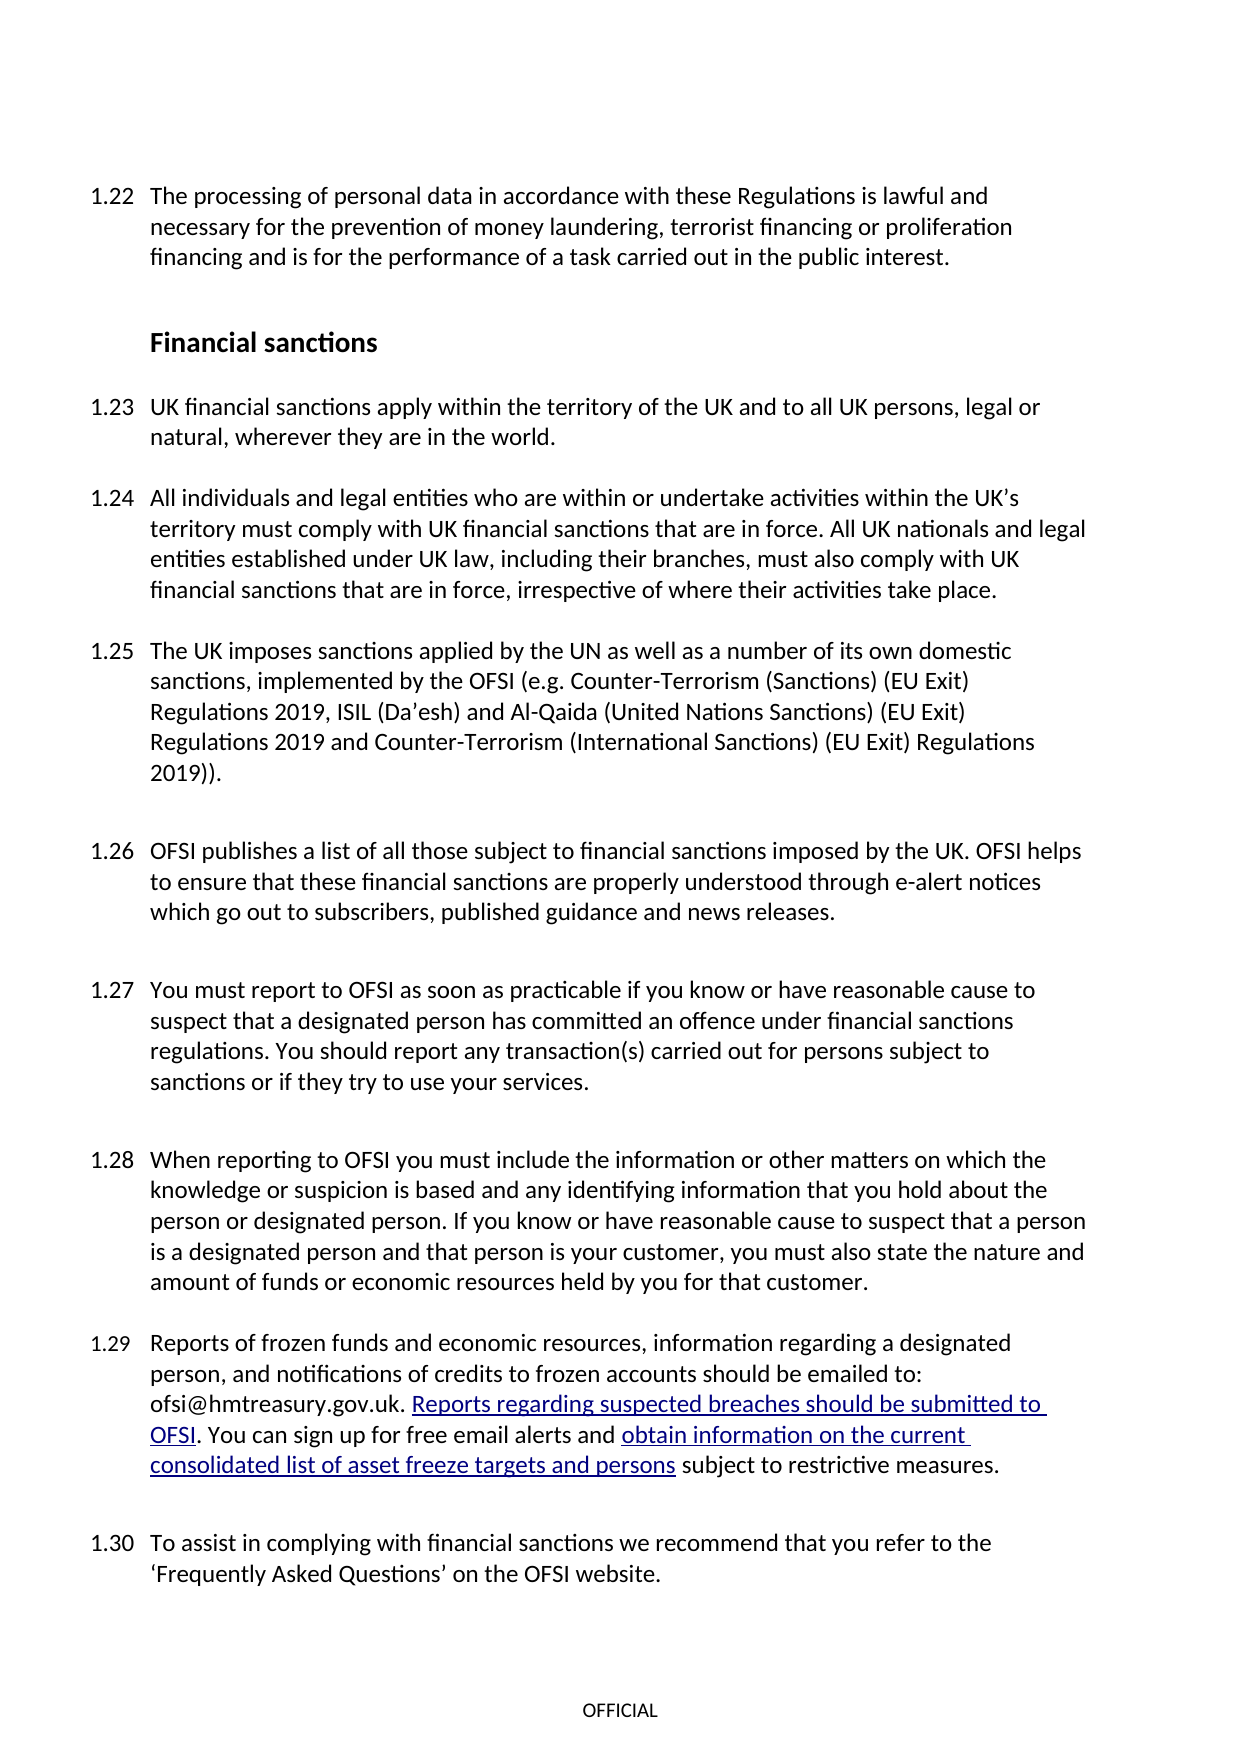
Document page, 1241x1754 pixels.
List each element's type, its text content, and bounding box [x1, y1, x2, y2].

list OFSI publishes a list of all those subject to financial sanctions imposed by the UK. OFSI helps to ensure that these financial sanctions are properly understood through e-alert notices which go out to subscribers, published guidance and news releases. [90, 835, 1090, 927]
list UK financial sanctions apply within the territory of the UK and to all UK persons, legal or natural, wherever they are in the world. [90, 391, 1090, 452]
subtitle Financial sanctions [150, 324, 1090, 359]
list The UK imposes sanctions applied by the UN as well as a number of its own domestic sanctions, implemented by the OFSI (e.g. Counter-Terrorism (Sanctions) (EU Exit) Regulations 2019, ISIL (Da’esh) and Al-Qaida (United Nations Sanctions) (EU Exit) Regulations 2019 and Counter-Terrorism (International Sanctions) (EU Exit) Regulations 2019)). [90, 635, 1090, 787]
list You must report to OFSI as soon as practicable if you know or have reasonable cause to suspect that a designated person has committed an offence under financial sanctions regulations. You should report any transaction(s) carried out for persons subject to sanctions or if they try to use your services. [90, 974, 1090, 1096]
list Reports of frozen funds and economic resources, information regarding a designated person, and notifications of credits to frozen accounts should be emailed to: ofsi@hmtreasury.gov.uk. Reports regarding suspected breaches should be submitted to OFSI. You can sign up for free email alerts and obtain information on the current consolidated list of asset freeze targets and persons subject to restrictive measures. [90, 1327, 1090, 1480]
list To assist in complying with financial sanctions we recommend that you refer to the ‘Frequently Asked Questions’ on the OFSI website. [90, 1528, 1090, 1589]
list All individuals and legal entities who are within or undertake activities within the UK’s territory must comply with UK financial sanctions that are in force. All UK nationals and legal entities established under UK law, including their branches, must also comply with UK financial sanctions that are in force, irrespective of where their activities take place. [90, 482, 1090, 604]
list When reporting to OFSI you must include the information or other matters on which the knowledge or suspicion is based and any identifying information that you hold about the person or designated person. If you know or have reasonable cause to suspect that a person is a designated person and that person is your customer, you must also state the nature and amount of funds or economic resources held by you for that customer. [90, 1144, 1090, 1297]
list The processing of personal data in accordance with these Regulations is lawful and necessary for the prevention of money laundering, terrorist financing or proliferation financing and is for the performance of a task carried out in the public interest. [90, 181, 1090, 272]
